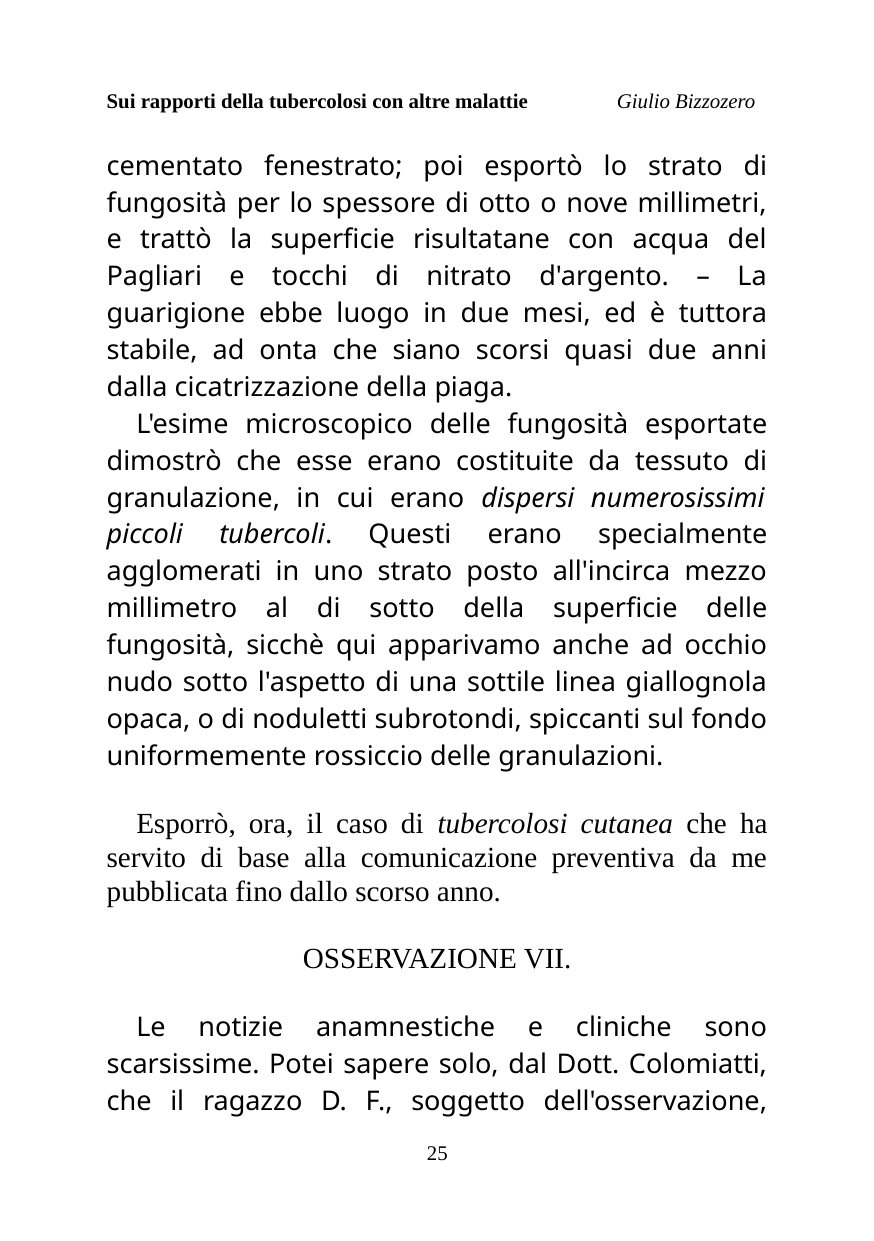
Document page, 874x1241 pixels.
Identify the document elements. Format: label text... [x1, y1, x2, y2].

text cementato fenestrato; poi esportò lo strato di fungosità per lo spessore di otto o nove millimetri, e trattò la superficie risultatane con acqua del Pagliari e tocchi di nitrato d'argento. – La guarigione ebbe luogo in due mesi, ed è tuttora stabile, ad onta che siano scorsi quasi due anni dalla cicatrizzazione della piaga. [106, 146, 768, 404]
text L'esime microscopico delle fungosità esportate dimostrò che esse erano costituite da tessuto di granulazione, in cui erano dispersi numerosissimi piccoli tubercoli. Questi erano specialmente agglomerati in uno strato posto all'incirca mezzo millimetro al di sotto della superficie delle fungosità, sicchè qui apparivamo anche ad occhio nudo sotto l'aspetto di una sottile linea giallognola opaca, o di noduletti subrotondi, spiccanti sul fondo uniformemente rossiccio delle granulazioni. [106, 404, 768, 773]
text Esporrò, ora, il caso di tubercolosi cutanea che ha servito di base alla comunicazione preventiva da me pubblicata fino dallo scorso anno. [106, 807, 768, 907]
text Le notizie anamnestiche e cliniche sono scarsissime. Potei sapere solo, dal Dott. Colomiatti, che il ragazzo D. F., soggetto dell'osservazione, [106, 1008, 768, 1118]
text OSSERVAZIONE VII. [106, 941, 768, 974]
